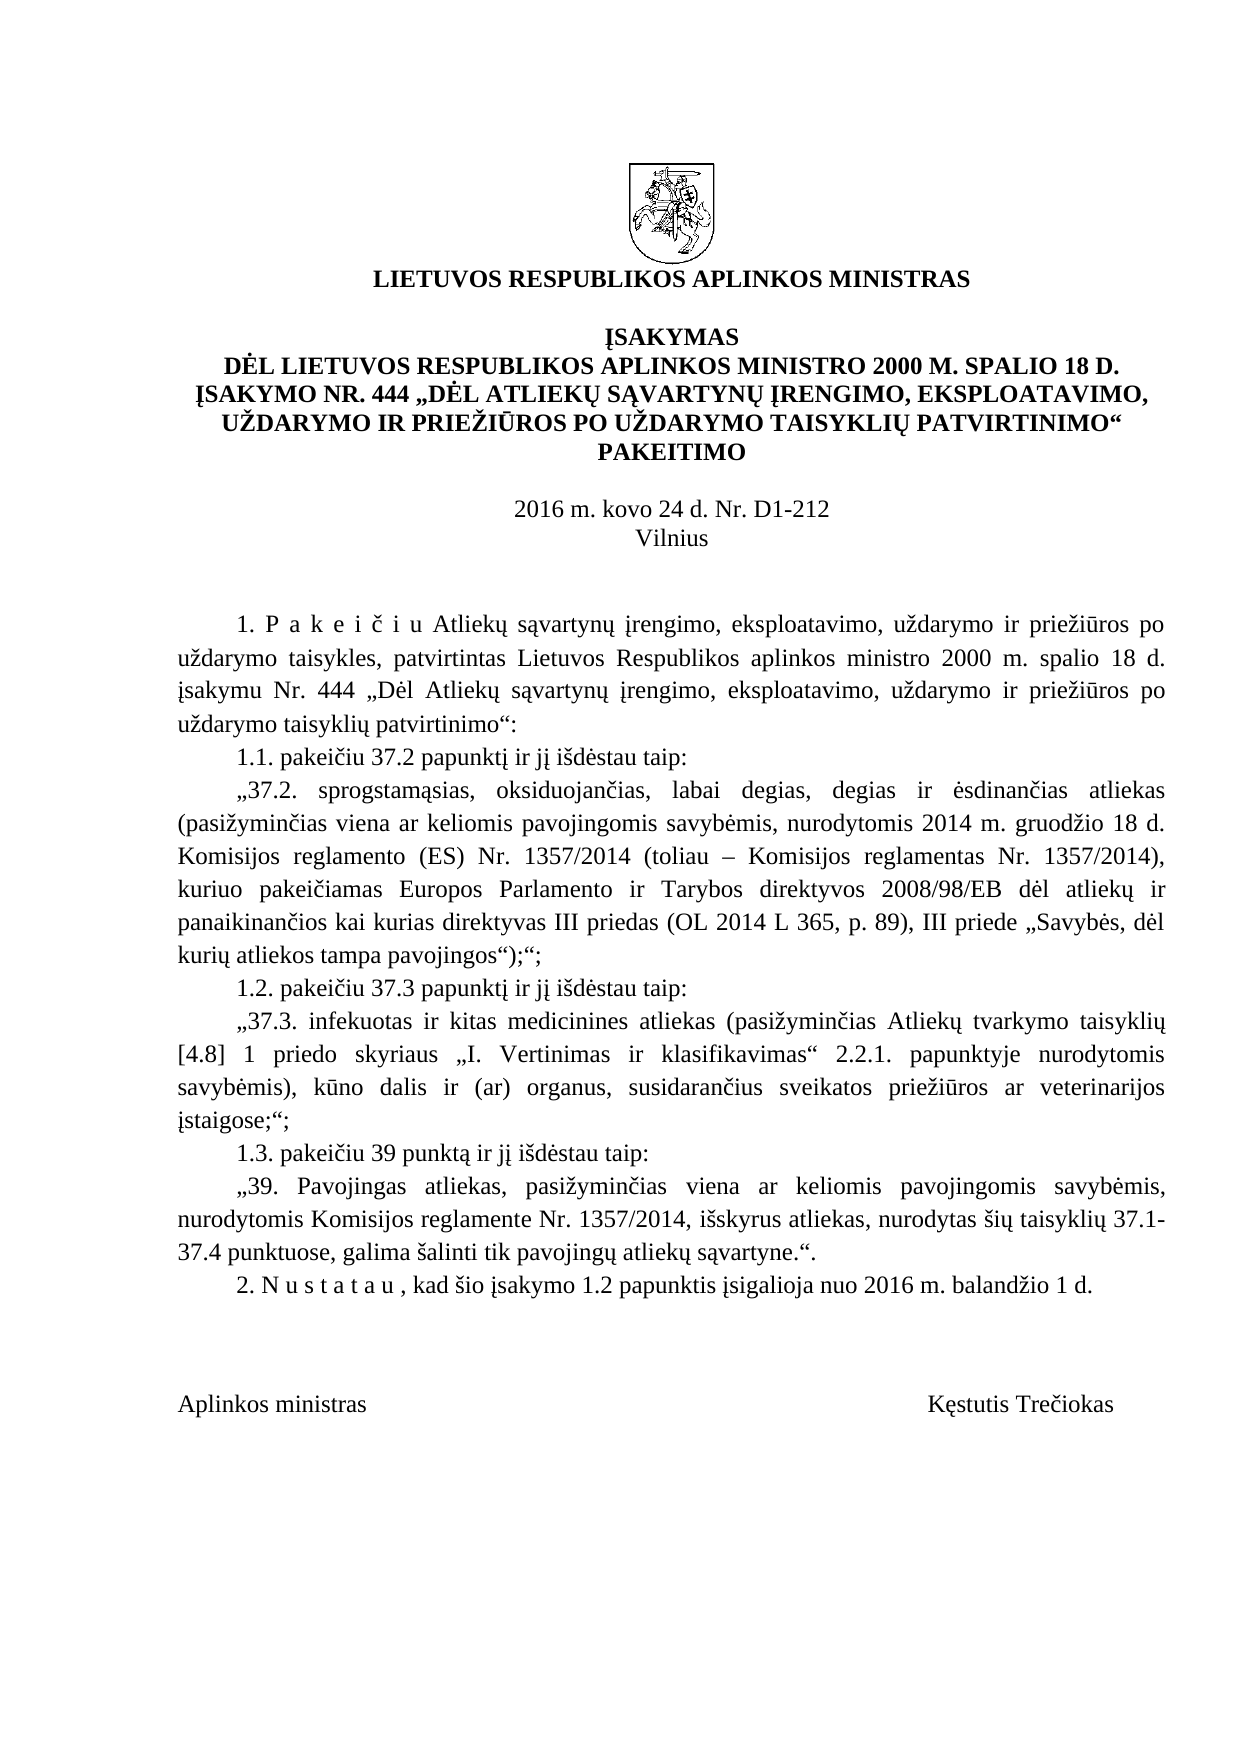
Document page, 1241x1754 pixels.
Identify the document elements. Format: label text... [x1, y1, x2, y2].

text Aplinkos ministras Kęstutis Trečiokas [177, 1389, 1166, 1418]
text Vilnius [177, 523, 1166, 552]
text 1.3. pakeičiu 39 punktą ir jį išdėstau taip: [177, 1138, 1166, 1167]
text 1.1. pakeičiu 37.2 papunktį ir jį išdėstau taip: [177, 742, 1166, 770]
text „39. Pavojingas atliekas, pasižyminčias viena ar keliomis pavojingomis savybėmis, nurodytomis Komisijos reglamente Nr. 1357/2014, išskyrus atliekas, nurodytas šių taisyklių 37.1-37.4 punktuose, galima šalinti tik pavojingų atliekų sąvartyne.“. [177, 1171, 1166, 1266]
text DĖL LIETUVOS RESPUBLIKOS APLINKOS MINISTRO 2000 M. SPALIO 18 D. ĮSAKYMO NR. 444 „DĖL ATLIEKŲ SĄVARTYNŲ ĮRENGIMO, EKSPLOATAVIMO, UŽDARYMO IR PRIEŽIŪROS PO UŽDARYMO TAISYKLIŲ PATVIRTINIMO“ PAKEITIMO [177, 351, 1166, 466]
text 1.2. pakeičiu 37.3 papunktį ir jį išdėstau taip: [177, 973, 1166, 1002]
text „37.2. sprogstamąsias, oksiduojančias, labai degias, degias ir ėsdinančias atliekas (pasižyminčias viena ar keliomis pavojingomis savybėmis, nurodytomis 2014 m. gruodžio 18 d. Komisijos reglamento (ES) Nr. 1357/2014 (toliau – Komisijos reglamentas Nr. 1357/2014), kuriuo pakeičiamas Europos Parlamento ir Tarybos direktyvos 2008/98/EB dėl atliekų ir panaikinančios kai kurias direktyvas III priedas (OL 2014 L 365, p. 89), III priede „Savybės, dėl kurių atliekos tampa pavojingos“);“; [177, 775, 1166, 968]
text 2. Nustatau, kad šio įsakymo 1.2 papunktis įsigalioja nuo 2016 m. balandžio 1 d. [177, 1270, 1166, 1299]
text ĮSAKYMAS [177, 322, 1166, 351]
text 1. P a k e i č i u Atliekų sąvartynų įrengimo, eksploatavimo, uždarymo ir priežiūros po uždarymo taisykles, patvirtintas Lietuvos Respublikos aplinkos ministro 2000 m. spalio 18 d. įsakymu Nr. 444 „Dėl Atliekų sąvartynų įrengimo, eksploatavimo, uždarymo ir priežiūros po uždarymo taisyklių patvirtinimo“: [177, 609, 1166, 737]
text LIETUVOS RESPUBLIKOS APLINKOS MINISTRAS [177, 264, 1166, 293]
text 2016 m. kovo 24 d. Nr. D1-212 [177, 494, 1166, 523]
text „37.3. infekuotas ir kitas medicinines atliekas (pasižyminčias Atliekų tvarkymo taisyklių [4.8] 1 priedo skyriaus „I. Vertinimas ir klasifikavimas“ 2.2.1. papunktyje nurodytomis savybėmis), kūno dalis ir (ar) organus, susidarančius sveikatos priežiūros ar veterinarijos įstaigose;“; [177, 1006, 1166, 1134]
